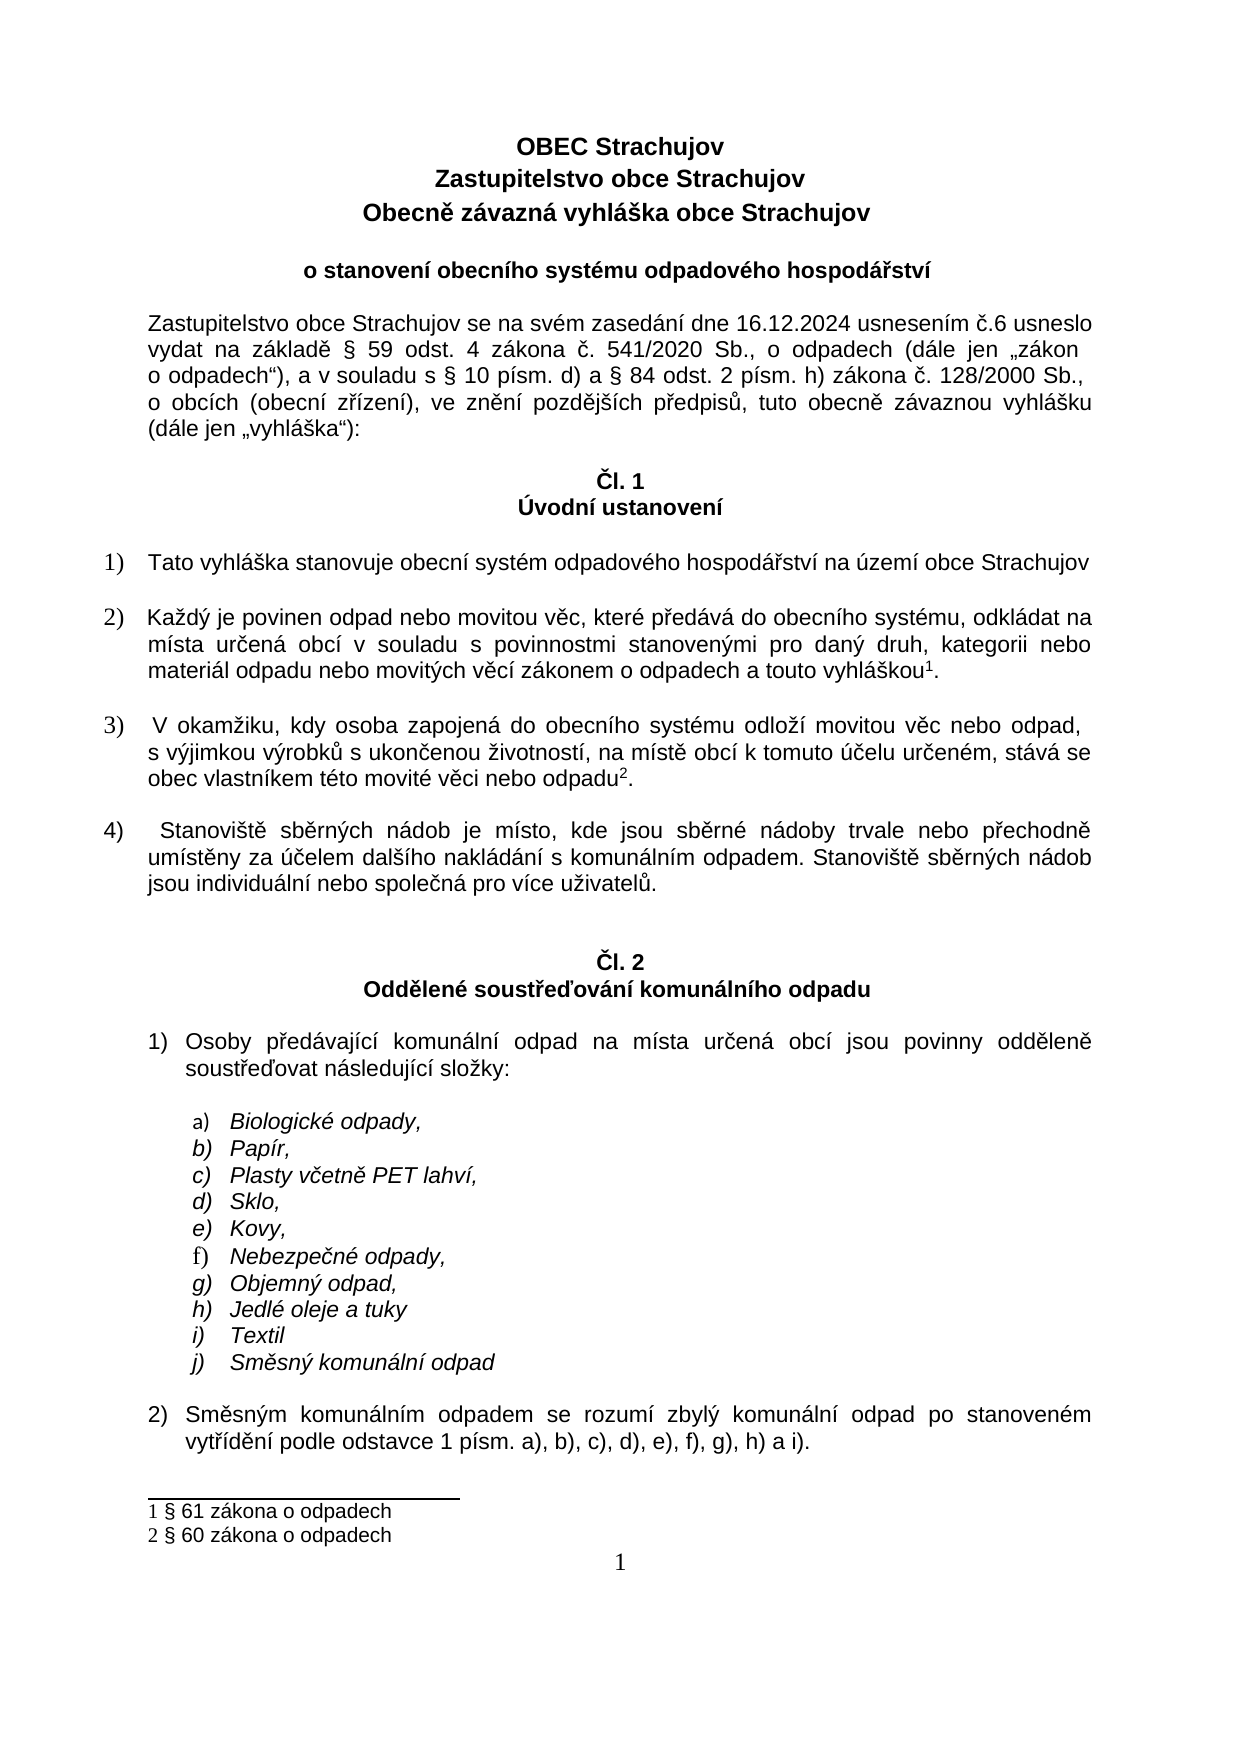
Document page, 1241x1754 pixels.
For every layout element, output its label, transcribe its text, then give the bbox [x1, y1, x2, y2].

list Každý je povinen odpad nebo movitou věc, které předává do obecního systému, odkládat na místa určená obcí v souladu s povinnostmi stanovenými pro daný druh, kategorii nebo materiál odpadu nebo movitých věcí zákonem o odpadech a touto vyhláškou. [103, 602, 1092, 683]
text Oddělené soustřeďování komunálního odpadu [148, 976, 1092, 1002]
list Nebezpečné odpady, [192, 1241, 1092, 1269]
list Plasty včetně PET lahví, [192, 1162, 1092, 1188]
text Zastupitelstvo obce Strachujov se na svém zasedání dne 16.12.2024 usnesením č.6 usneslo vydat na základě § 59 odst. 4 zákona č. 541/2020 Sb., o odpadech (dále jen „zákon o odpadech“), a v souladu s § 10 písm. d) a § 84 odst. 2 písm. h) zákona č. 128/2000 Sb., o obcích (obecní zřízení), ve znění pozdějších předpisů, tuto obecně závaznou vyhlášku (dále jen „vyhláška“): [148, 309, 1092, 441]
subtitle Úvodní ustanovení [148, 494, 1092, 520]
text o stanovení obecního systému odpadového hospodářství [148, 257, 1092, 283]
list § 60 zákona o odpadech [148, 1523, 1092, 1547]
list Jedlé oleje a tuky [192, 1296, 1092, 1322]
text Obecně závazná vyhláška obce Strachujov [148, 197, 1092, 226]
list Objemný odpad, [192, 1269, 1092, 1296]
text OBEC Strachujov [148, 131, 1092, 160]
list Biologické odpady, [192, 1107, 1092, 1135]
list Textil [192, 1322, 1092, 1349]
list Sklo, [192, 1188, 1092, 1214]
list V okamžiku, kdy osoba zapojená do obecního systému odloží movitou věc nebo odpad, s výjimkou výrobků s ukončenou životností, na místě obcí k tomuto účelu určeném, stává se obec vlastníkem této movité věci nebo odpadu. [103, 710, 1092, 791]
list Směsný komunální odpad [192, 1349, 1092, 1375]
list Osoby předávající komunální odpad na místa určená obcí jsou povinny odděleně soustřeďovat následující složky: [148, 1028, 1092, 1081]
text Zastupitelstvo obce Strachujov [148, 164, 1092, 193]
list Směsným komunálním odpadem se rozumí zbylý komunální odpad po stanoveném vytřídění podle odstavce 1 písm. a), b), c), d), e), f), g), h) a i). [148, 1401, 1092, 1454]
list § 61 zákona o odpadech [148, 1499, 1092, 1523]
text Čl. 2 [148, 949, 1092, 976]
list Tato vyhláška stanovuje obecní systém odpadového hospodářství na území obce Strachujov [103, 547, 1092, 576]
list Stanoviště sběrných nádob je místo, kde jsou sběrné nádoby trvale nebo přechodně umístěny za účelem dalšího nakládání s komunálním odpadem. Stanoviště sběrných nádob jsou individuální nebo společná pro více uživatelů. [103, 817, 1092, 897]
text Čl. 1 [148, 468, 1092, 494]
list Kovy, [192, 1214, 1092, 1241]
list Papír, [192, 1135, 1092, 1162]
